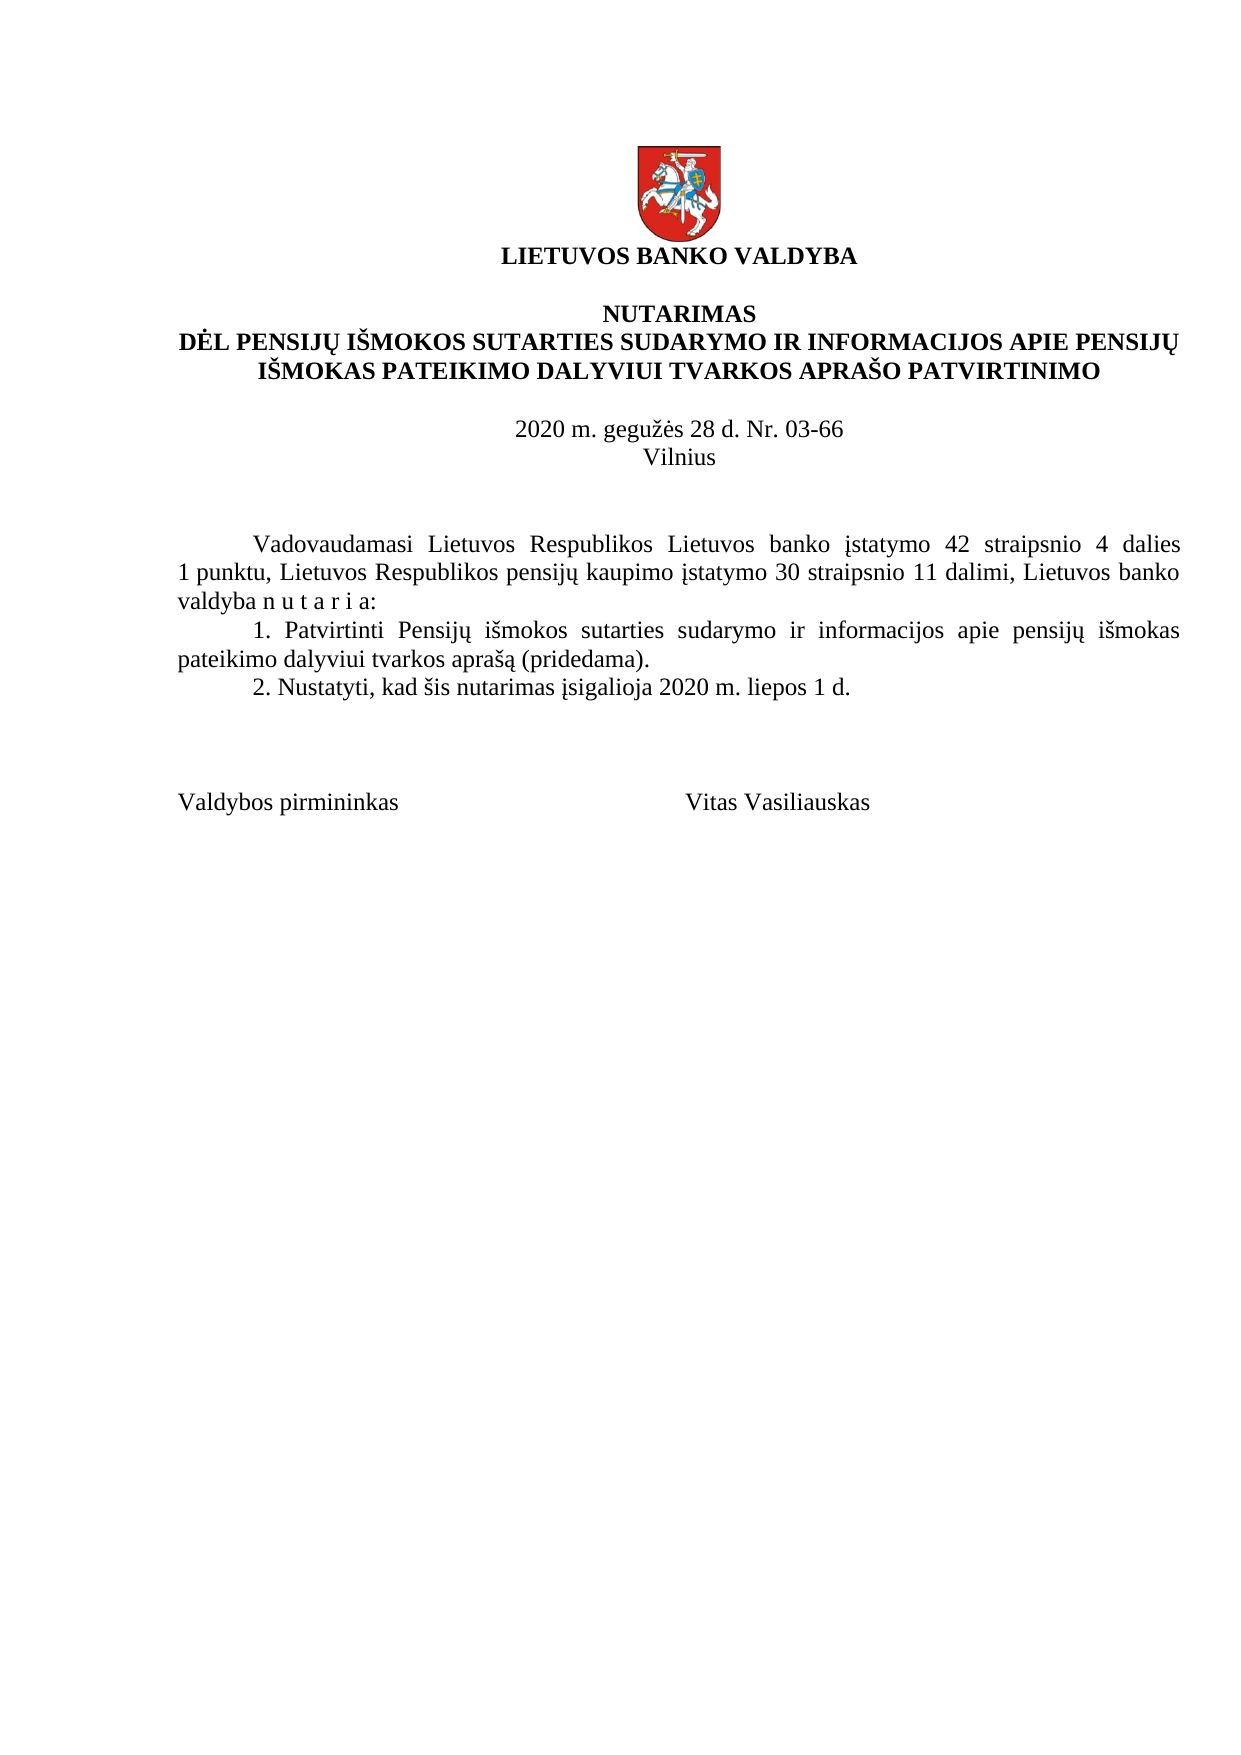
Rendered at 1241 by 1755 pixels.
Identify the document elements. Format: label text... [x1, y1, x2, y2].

text Vilnius [177, 442, 1181, 471]
text 2020 m. gegužės 28 d. Nr. 03-66 [177, 414, 1181, 442]
text Valdybos pirmininkas Vitas Vasiliauskas [177, 787, 1181, 816]
text LIETUVOS BANKO VALDYBA [177, 241, 1181, 270]
text 1. Patvirtinti Pensijų išmokos sutarties sudarymo ir informacijos apie pensijų išmokas pateikimo dalyviui tvarkos aprašą (pridedama). [177, 615, 1181, 672]
text DĖL PENSIJŲ IŠMOKOS SUTARTIES SUDARYMO IR INFORMACIJOS APIE PENSIJŲ IŠMOKAS PATEIKIMO DALYVIUI TVARKOS APRAŠO PATVIRTINIMO [177, 327, 1181, 385]
text 2. Nustatyti, kad šis nutarimas įsigalioja 2020 m. liepos 1 d. [177, 672, 1181, 701]
text Vadovaudamasi Lietuvos Respublikos Lietuvos banko įstatymo 42 straipsnio 4 dalies 1 punktu, Lietuvos Respublikos pensijų kaupimo įstatymo 30 straipsnio 11 dalimi, Lietuvos banko valdyba n u t a r i a: [177, 529, 1181, 615]
text NUTARIMAS [177, 299, 1181, 327]
